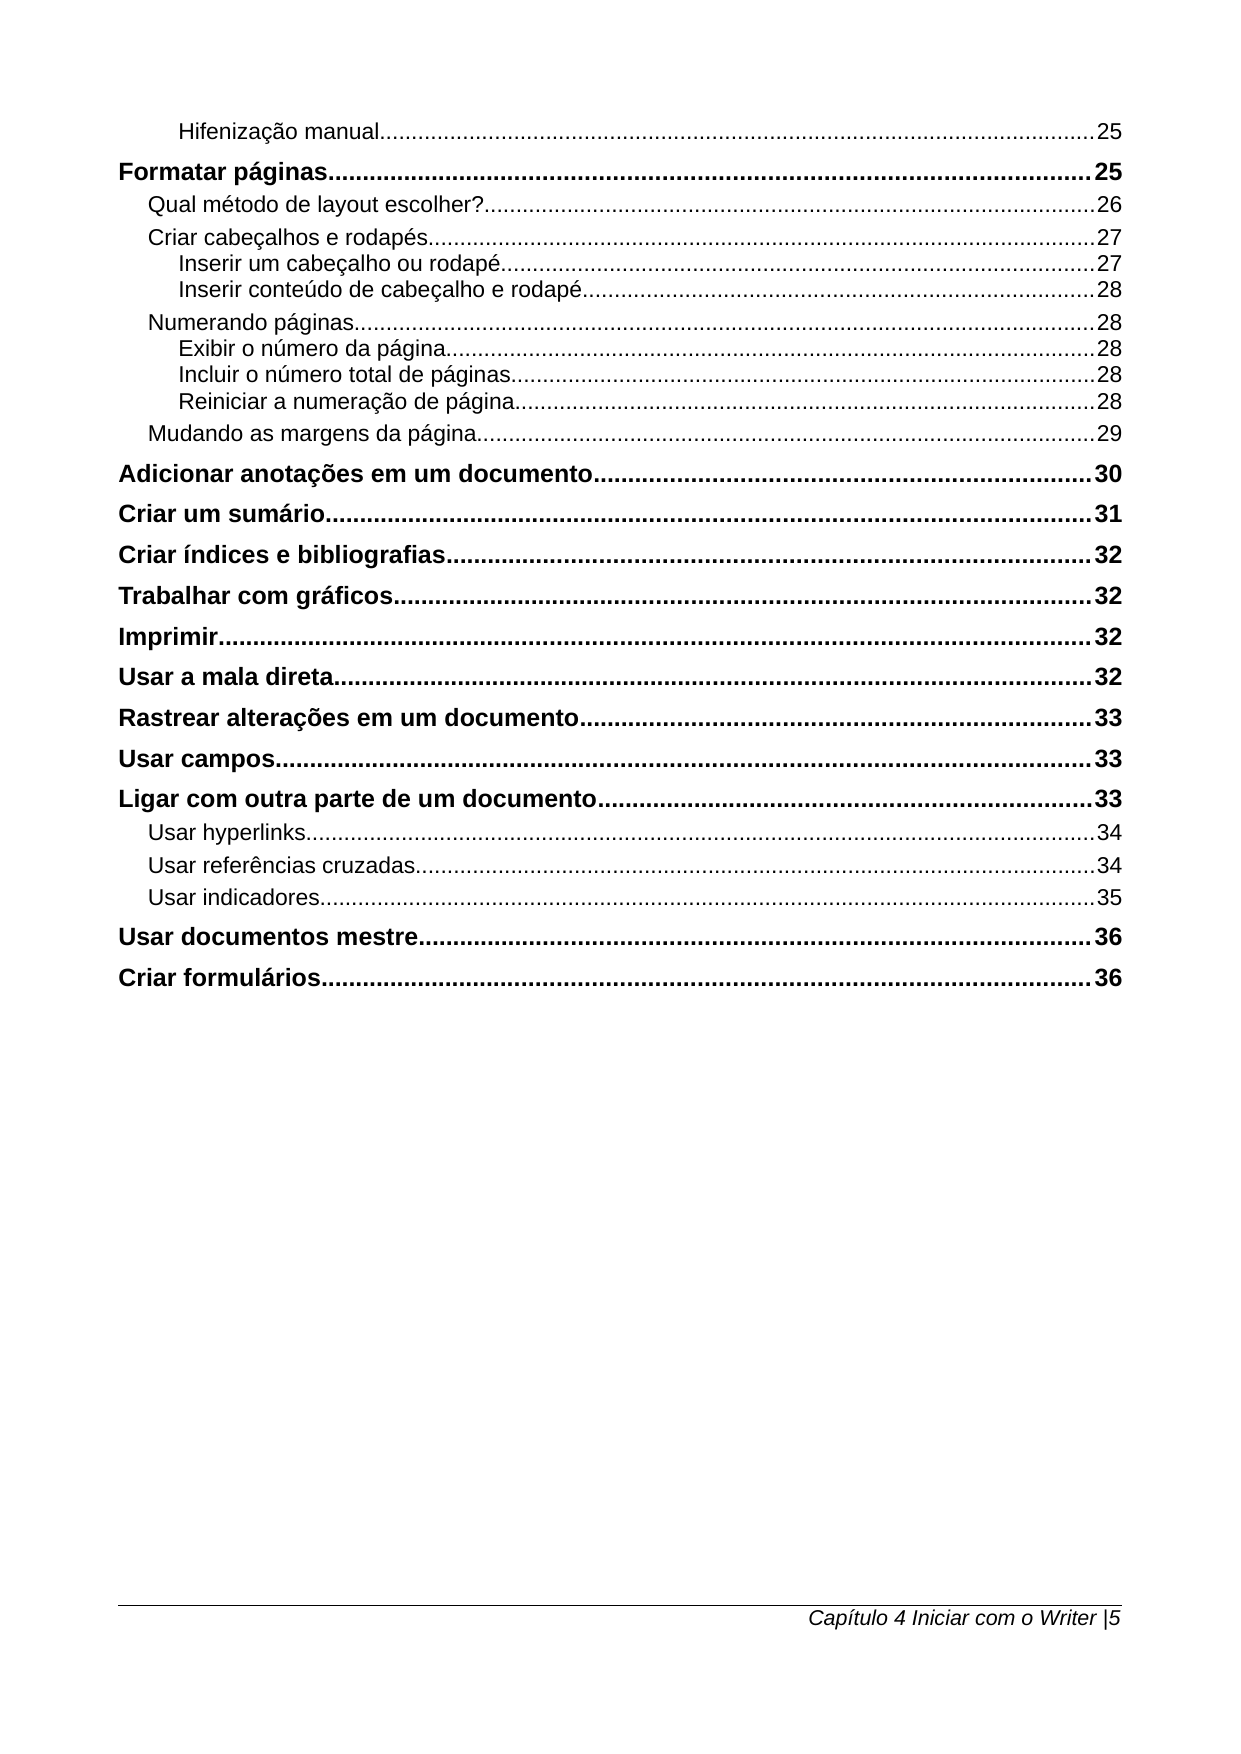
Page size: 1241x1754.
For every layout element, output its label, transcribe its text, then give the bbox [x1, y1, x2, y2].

text Inserir um cabeçalho ou rodapé 27 [178, 250, 1122, 276]
text Criar índices e bibliografias 32 [118, 540, 1122, 569]
text Incluir o número total de páginas 28 [178, 361, 1122, 388]
text Inserir conteúdo de cabeçalho e rodapé 28 [178, 276, 1122, 303]
text Formatar páginas 25 [118, 156, 1122, 185]
text Usar indicadores 35 [148, 884, 1122, 910]
text Usar referências cruzadas 34 [148, 852, 1122, 878]
text Criar um sumário 31 [118, 499, 1122, 528]
text Mudando as margens da página 29 [148, 420, 1122, 447]
text Usar hyperlinks 34 [148, 819, 1122, 846]
text Imprimir 32 [118, 621, 1122, 650]
text Numerando páginas 28 [148, 309, 1122, 335]
text Criar formulários 36 [118, 963, 1122, 992]
text Trabalhar com gráficos 32 [118, 581, 1122, 609]
text Criar cabeçalhos e rodapés 27 [148, 224, 1122, 250]
text Ligar com outra parte de um documento 33 [118, 784, 1122, 813]
text Hifenização manual 25 [178, 118, 1122, 144]
text Rastrear alterações em um documento 33 [118, 703, 1122, 732]
text Adicionar anotações em um documento 30 [118, 458, 1122, 487]
text Usar campos 33 [118, 744, 1122, 772]
text Exibir o número da página 28 [178, 335, 1122, 361]
text Qual método de layout escolher? 26 [148, 191, 1122, 218]
text Usar a mala direta 32 [118, 662, 1122, 691]
text Usar documentos mestre 36 [118, 922, 1122, 951]
text Reiniciar a numeração de página 28 [178, 388, 1122, 414]
